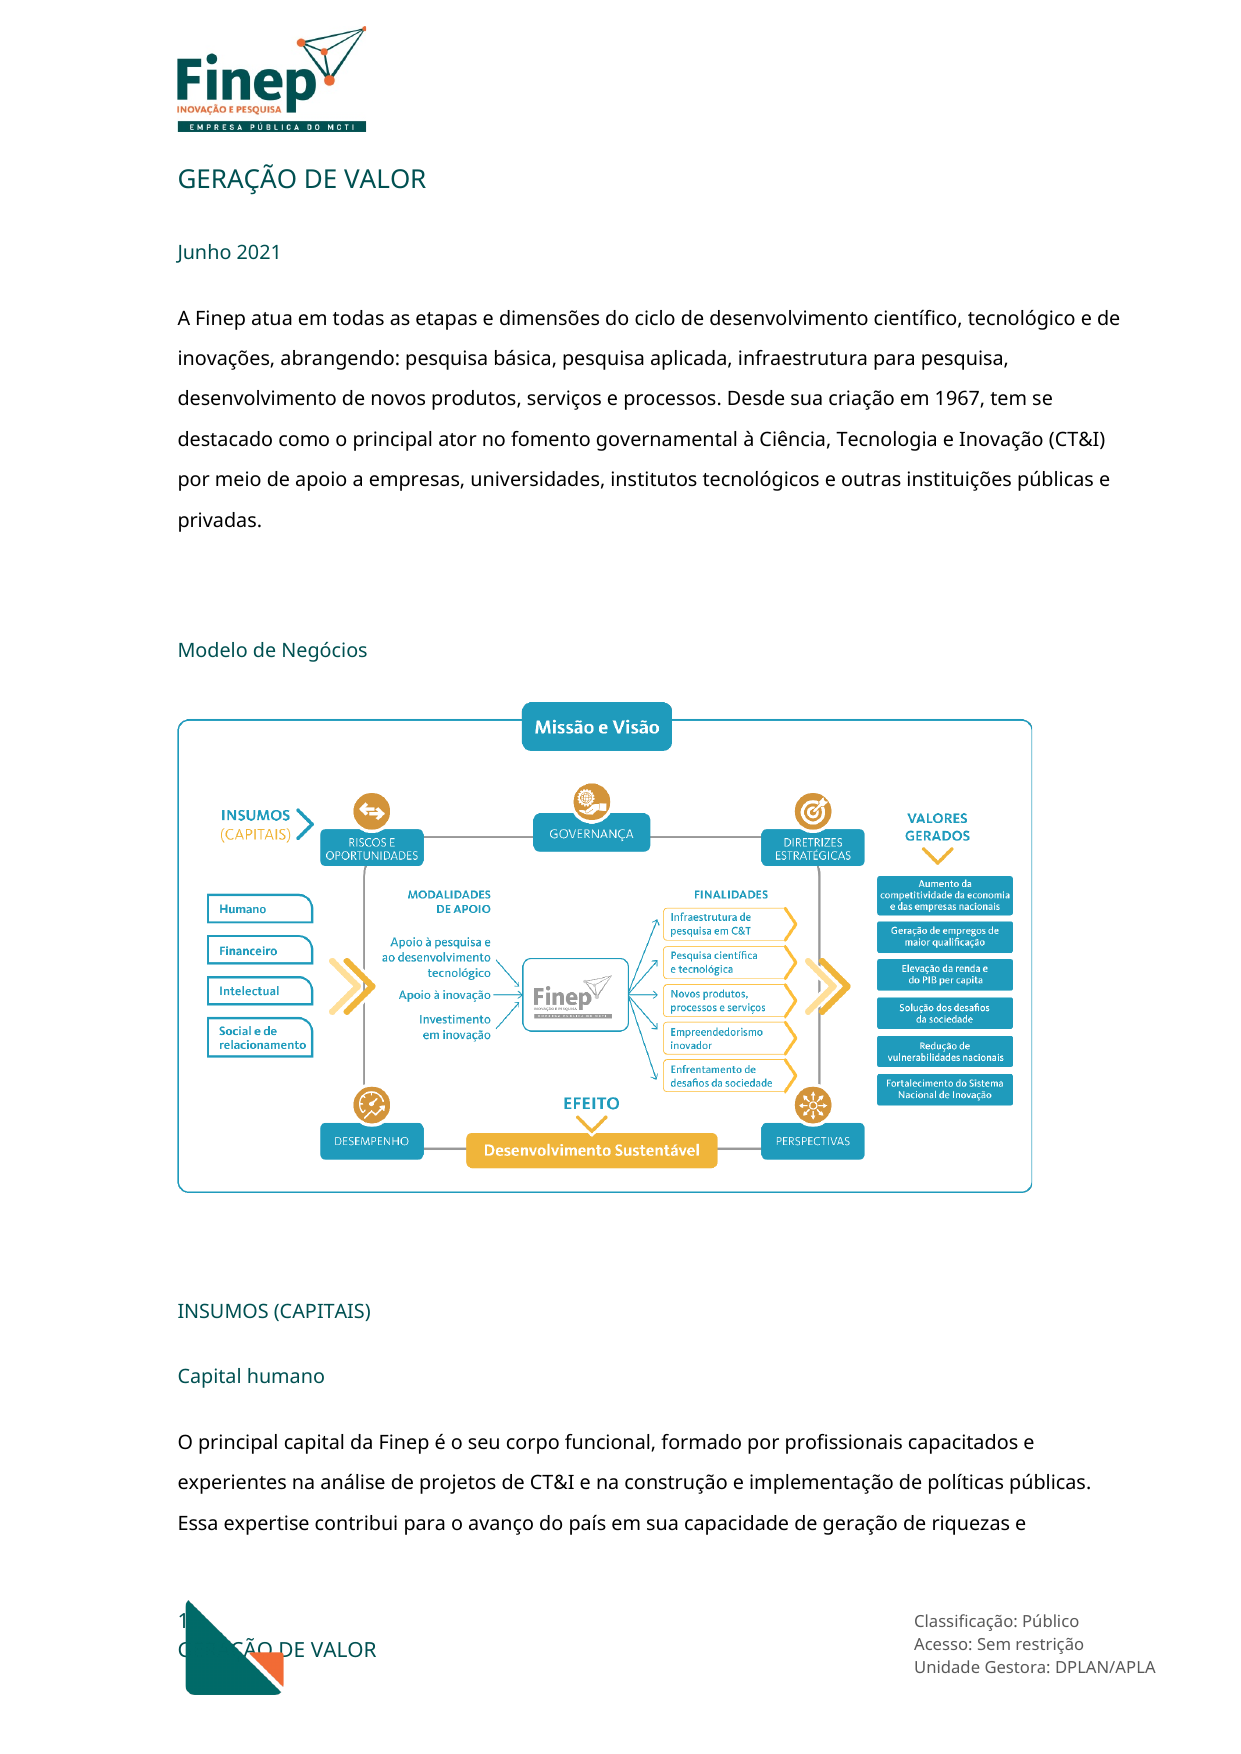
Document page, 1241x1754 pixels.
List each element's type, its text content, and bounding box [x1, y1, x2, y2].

text Capital humano [177, 1362, 1122, 1389]
text O principal capital da Finep é o seu corpo funcional, formado por profissionais capacitados e experientes na análise de projetos de CT&I e na construção e implementação de políticas públicas. Essa expertise contribui para o avanço do país em sua capacidade de geração de riquezas e [177, 1428, 1122, 1536]
text GERAÇÃO DE VALOR [177, 160, 1122, 196]
text Junho 2021 [177, 238, 1122, 265]
text A Finep atua em todas as etapas e dimensões do ciclo de desenvolvimento científico, tecnológico e de inovações, abrangendo: pesquisa básica, pesquisa aplicada, infraestrutura para pesquisa, desenvolvimento de novos produtos, serviços e processos. Desde sua criação em 1967, tem se destacado como o principal ator no fomento governamental à Ciência, Tecnologia e Inovação (CT&I) por meio de apoio a empresas, universidades, institutos tecnológicos e outras instituições públicas e privadas. [177, 304, 1122, 533]
text INSUMOS (CAPITAIS) [177, 1297, 1122, 1324]
text Modelo de Negócios [177, 637, 1122, 664]
